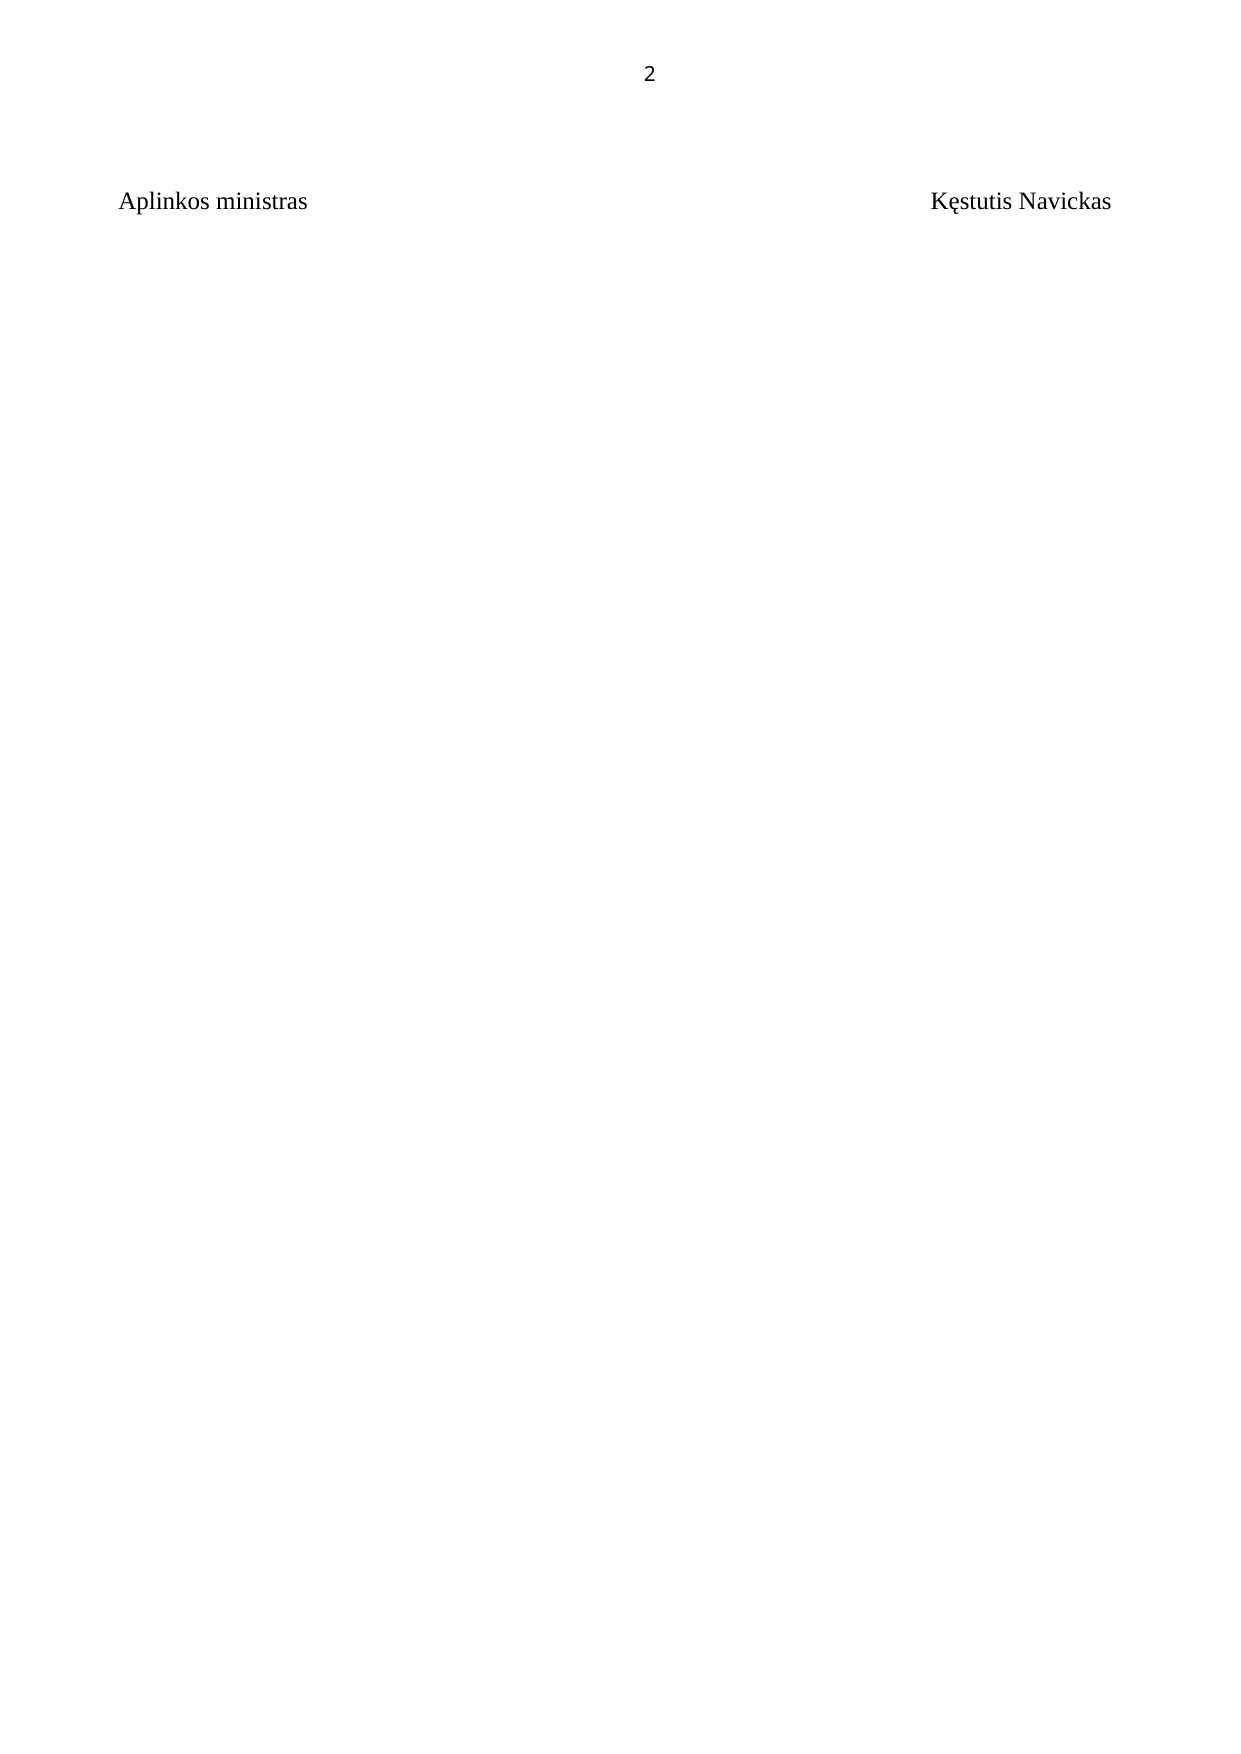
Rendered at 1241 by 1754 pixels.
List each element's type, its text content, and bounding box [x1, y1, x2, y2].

text Aplinkos ministras Kęstutis Navickas [118, 186, 1178, 215]
